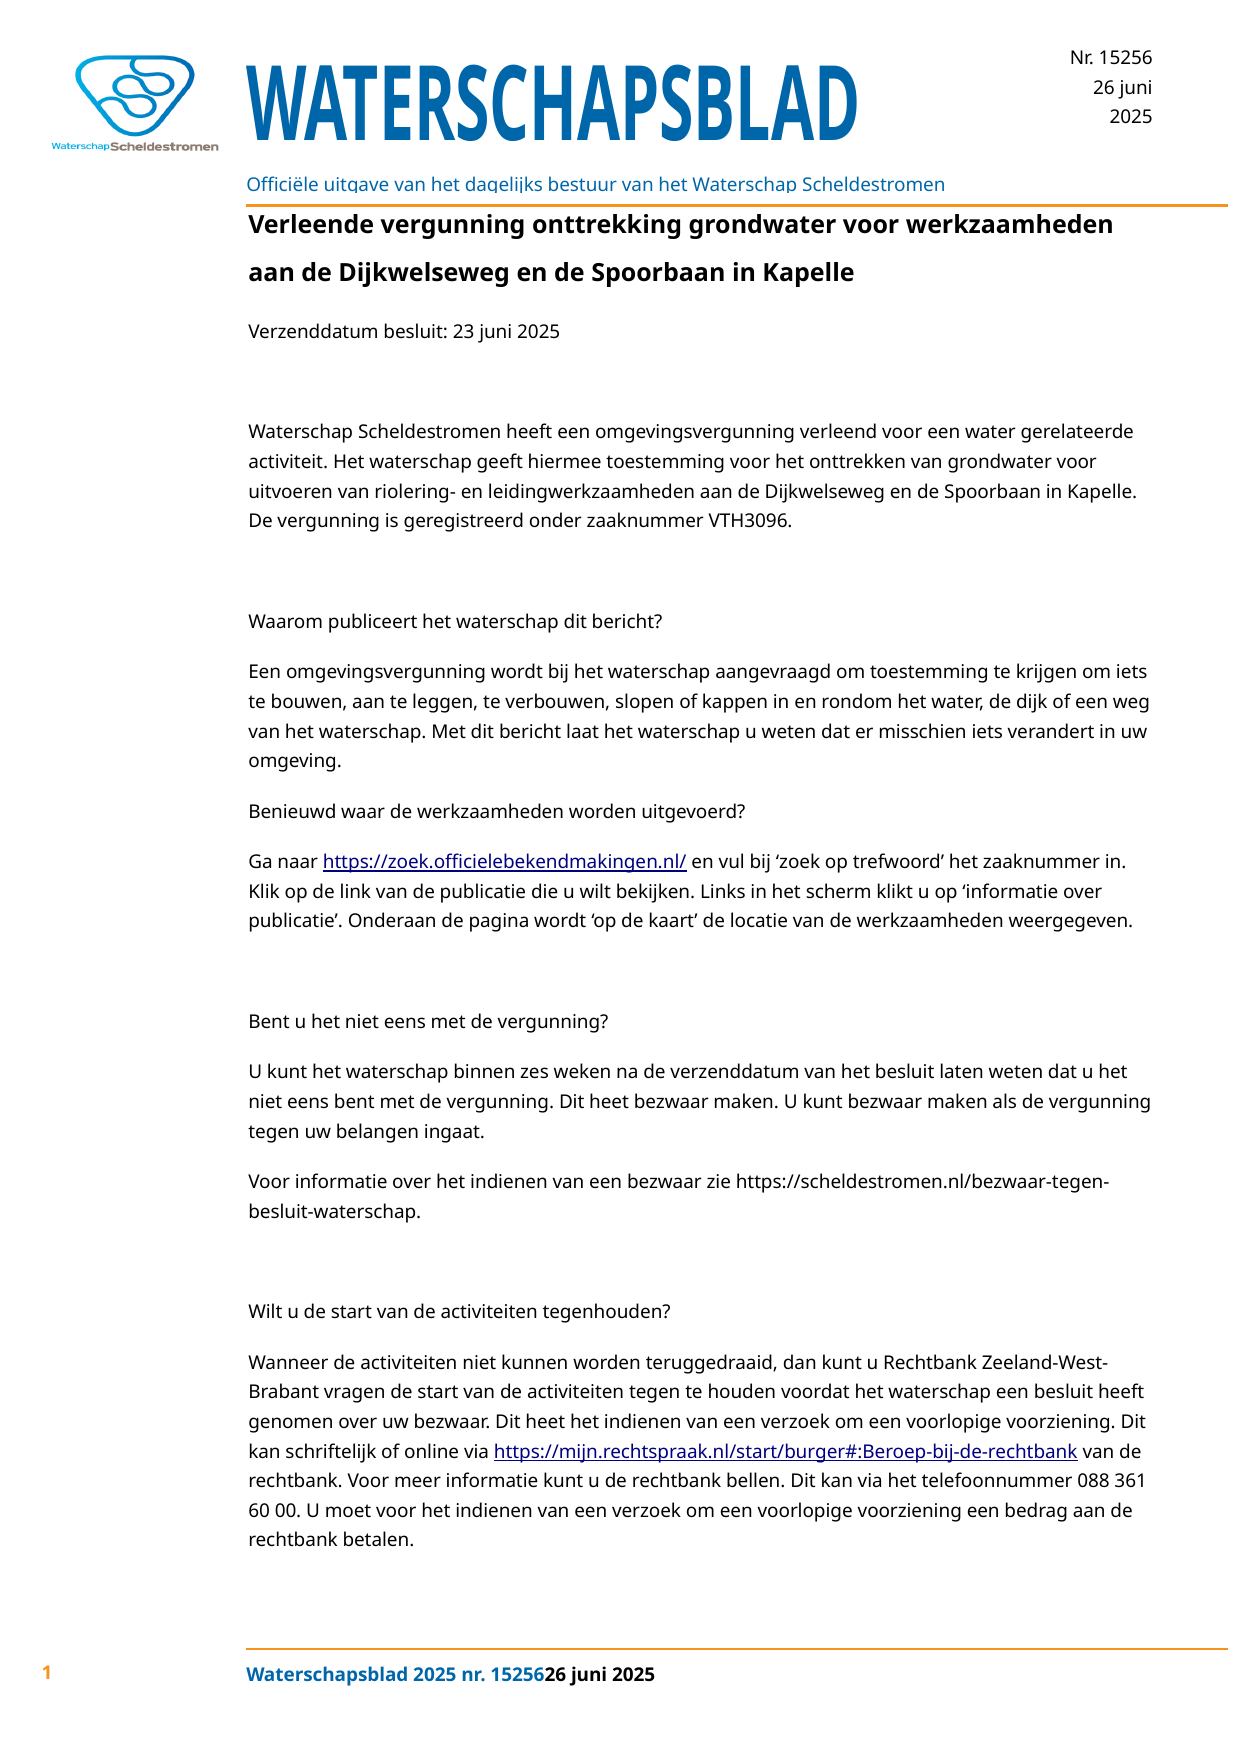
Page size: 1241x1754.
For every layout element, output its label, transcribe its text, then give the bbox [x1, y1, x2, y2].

text Benieuwd waar de werkzaamheden worden uitgevoerd? [248, 798, 1152, 824]
text Verleende vergunning onttrekking grondwater voor werkzaamheden aan de Dijkwelseweg en de Spoorbaan in Kapelle [248, 207, 1152, 288]
text Wilt u de start van de activiteiten tegenhouden? [248, 1299, 1152, 1324]
text U kunt het waterschap binnen zes weken na de verzenddatum van het besluit laten weten dat u het niet eens bent met de vergunning. Dit heet bezwaar maken. U kunt bezwaar maken als de vergunning tegen uw belangen ingaat. [248, 1059, 1152, 1144]
picture [41, 47, 231, 172]
text Een omgevingsvergunning wordt bij het waterschap aangevraagd om toestemming te krijgen om iets te bouwen, aan te leggen, te verbouwen, slopen of kappen in en rondom het water, de dijk of een weg van het waterschap. Met dit bericht laat het waterschap u weten dat er misschien iets verandert in uw omgeving. [248, 659, 1152, 773]
text Waarom publiceert het waterschap dit bericht? [248, 608, 1152, 634]
text Bent u het niet eens met de vergunning? [248, 1008, 1152, 1034]
text Waterschap Scheldestromen heeft een omgevingsvergunning verleend voor een water gerelateerde activiteit. Het waterschap geeft hiermee toestemming voor het onttrekken van grondwater voor uitvoeren van riolering- en leidingwerkzaamheden aan de Dijkwelseweg en de Spoorbaan in Kapelle. De vergunning is geregistreerd onder zaaknummer VTH3096. [248, 419, 1152, 533]
text Wanneer de activiteiten niet kunnen worden teruggedraaid, dan kunt u Rechtbank Zeeland-West-Brabant vragen de start van de activiteiten tegen te houden voordat het waterschap een besluit heeft genomen over uw bezwaar. Dit heet het indienen van een verzoek om een voorlopige voorziening. Dit kan schriftelijk of online via https://mijn.rechtspraak.nl/start/burger#:Beroep-bij-de-rechtbank van de rechtbank. Voor meer informatie kunt u de rechtbank bellen. Dit kan via het telefoonnummer 088 361 60 00. U moet voor het indienen van een verzoek om een voorlopige voorziening een bedrag aan de rechtbank betalen. [248, 1349, 1152, 1552]
text Ga naar https://zoek.officielebekendmakingen.nl/ en vul bij ‘zoek op trefwoord’ het zaaknummer in. Klik op de link van de publicatie die u wilt bekijken. Links in het scherm klikt u op ‘informatie over publicatie’. Onderaan de pagina wordt ‘op de kaart’ de locatie van de werkzaamheden weergegeven. [248, 848, 1152, 933]
text Verzenddatum besluit: 23 juni 2025 [248, 318, 1152, 344]
text Voor informatie over het indienen van een bezwaar zie https://scheldestromen.nl/bezwaar-tegen-besluit-waterschap. [248, 1168, 1152, 1224]
